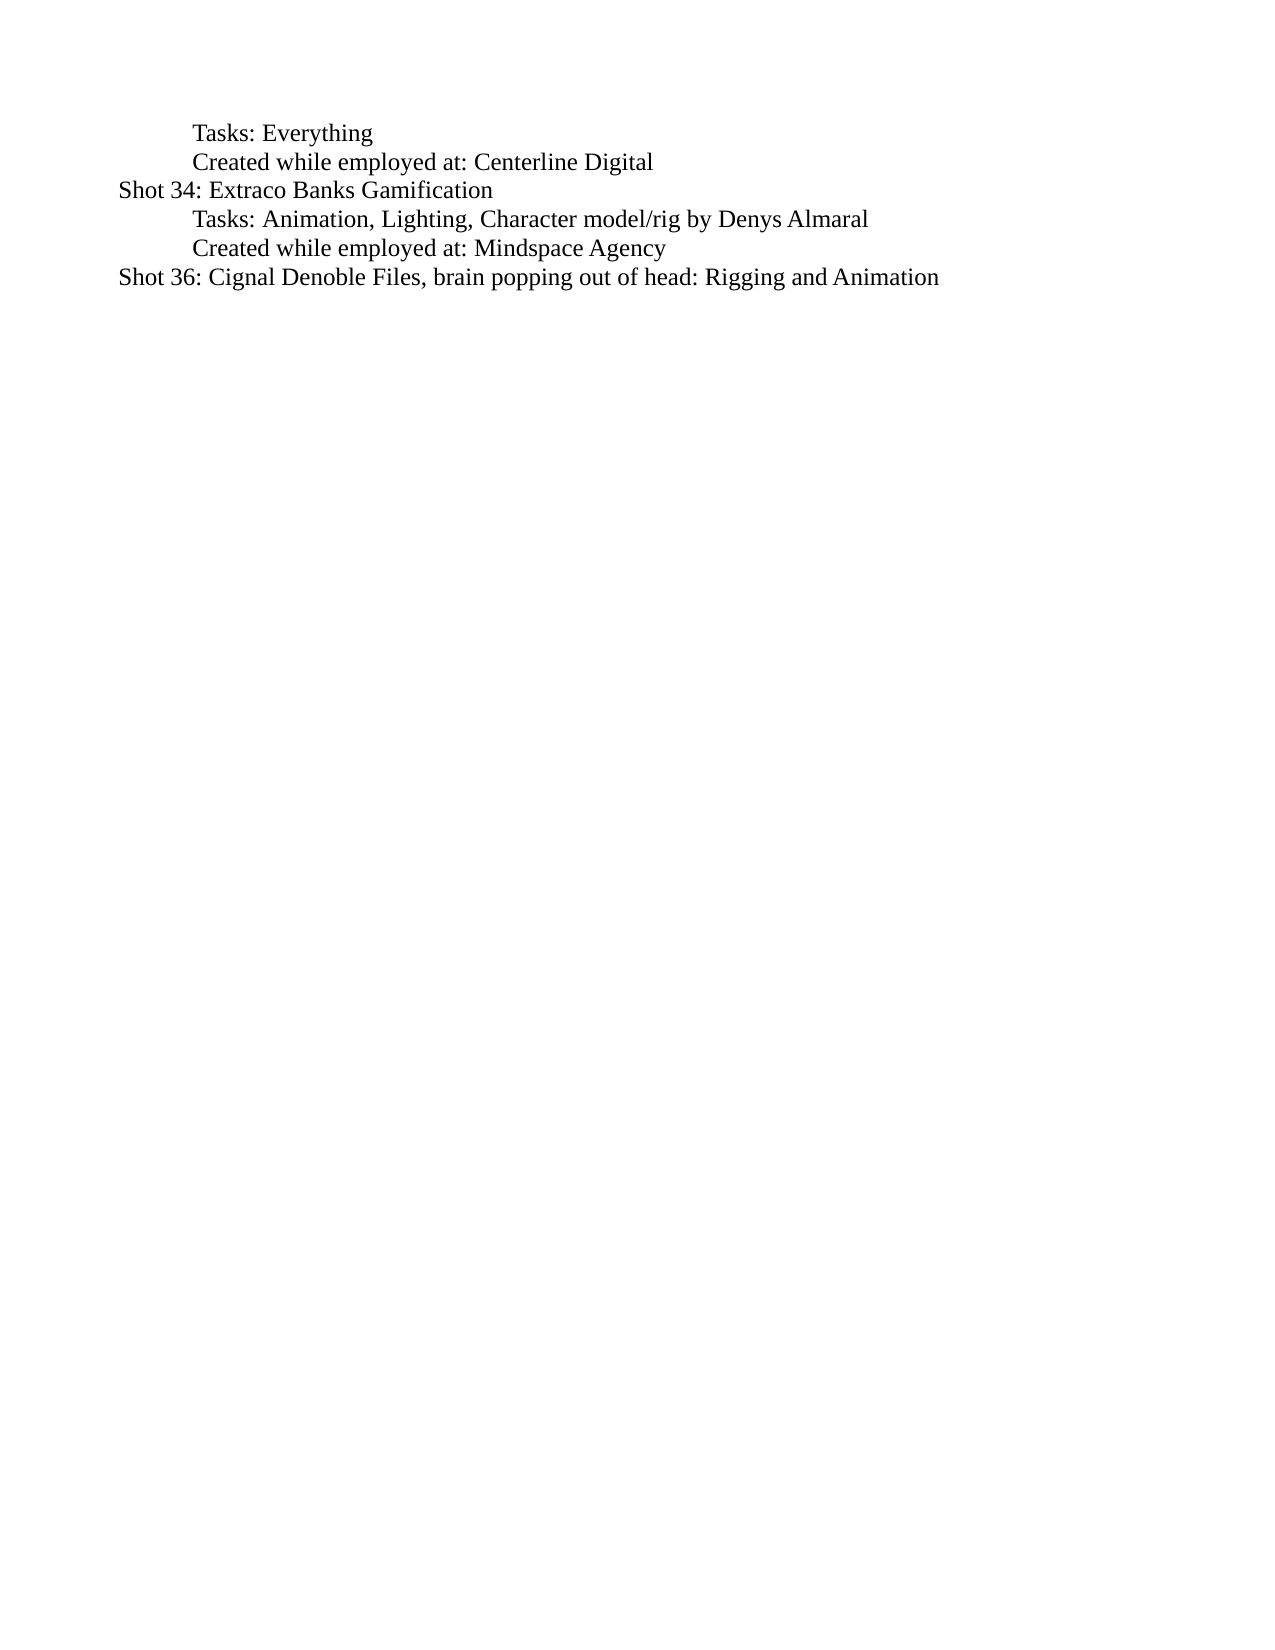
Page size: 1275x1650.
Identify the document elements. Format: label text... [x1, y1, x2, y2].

text Tasks: Everything Created while employed at: Centerline Digital Shot 34: Extraco Banks Gamification Tasks: Animation, Lighting, Character model/rig by Denys Almaral Created while employed at: Mindspace Agency Shot 36: Cignal Denoble Files, brain popping out of head: Rigging and Animation [118, 118, 1157, 319]
